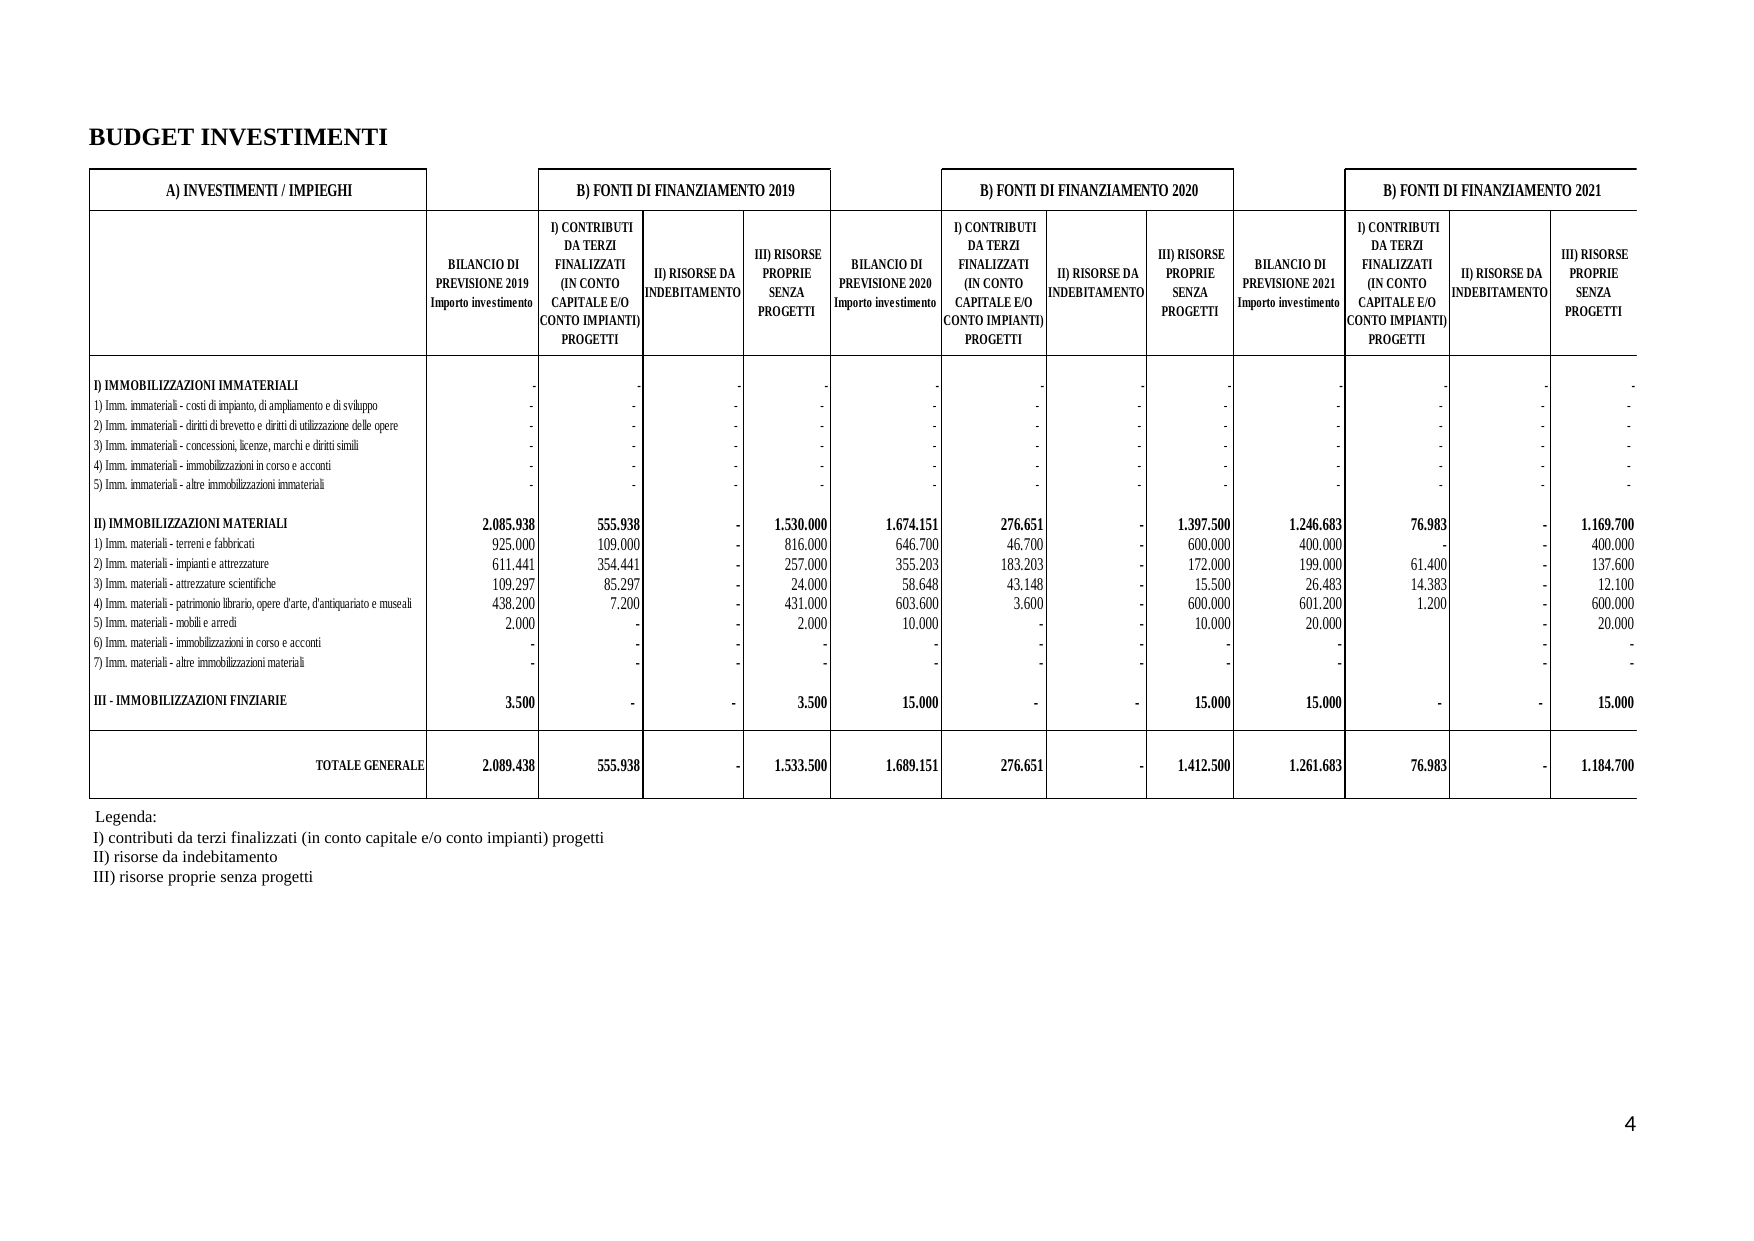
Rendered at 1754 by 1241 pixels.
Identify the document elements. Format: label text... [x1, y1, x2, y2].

text II) risorse da indebitamento [89, 847, 1636, 866]
text Legenda: [89, 799, 1636, 828]
text III) risorse proprie senza progetti [89, 866, 1636, 886]
text I) contributi da terzi finalizzati (in conto capitale e/o conto impianti) progetti [89, 828, 1636, 847]
text BUDGET INVESTIMENTI [89, 122, 1636, 151]
